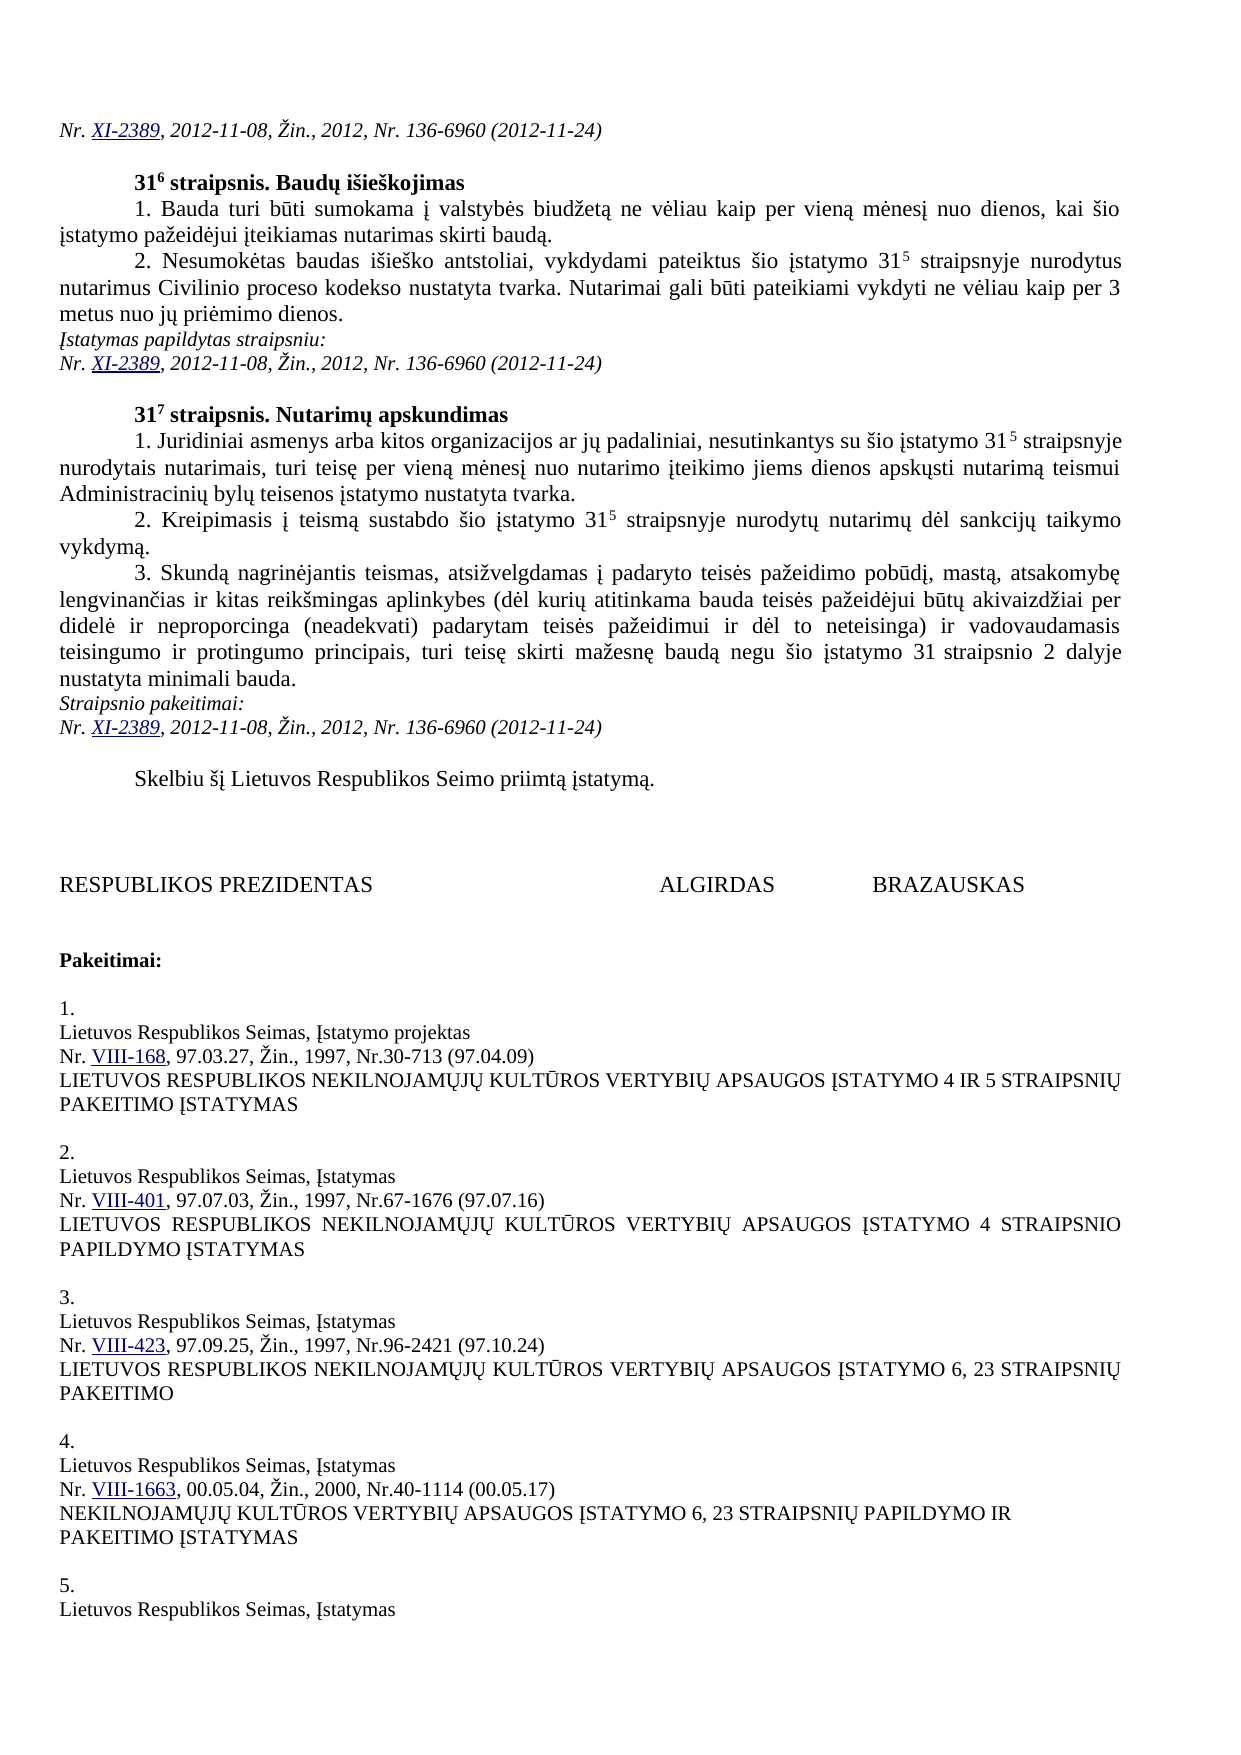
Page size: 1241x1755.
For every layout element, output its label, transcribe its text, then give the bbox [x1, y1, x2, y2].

text Nr. XI-2389, 2012-11-08, Žin., 2012, Nr. 136-6960 (2012-11-24) [59, 715, 1122, 739]
text LIETUVOS RESPUBLIKOS NEKILNOJAMŲJŲ KULTŪROS VERTYBIŲ APSAUGOS ĮSTATYMO 4 IR 5 STRAIPSNIŲ PAKEITIMO ĮSTATYMAS [59, 1068, 1122, 1116]
text 2. Nesumokėtas baudas išieško antstoliai, vykdydami pateiktus šio įstatymo 315 straipsnyje nurodytus nutarimus Civilinio proceso kodekso nustatyta tvarka. Nutarimai gali būti pateikiami vykdyti ne vėliau kaip per 3 metus nuo jų priėmimo dienos. [59, 248, 1122, 327]
text Lietuvos Respublikos Seimas, Įstatymas [59, 1597, 1122, 1621]
text Lietuvos Respublikos Seimas, Įstatymo projektas [59, 1020, 1122, 1044]
text Skelbiu šį Lietuvos Respublikos Seimo priimtą įstatymą. [59, 766, 1122, 792]
text Nr. VIII-401, 97.07.03, Žin., 1997, Nr.67-1676 (97.07.16) [59, 1188, 1122, 1212]
text 1. [59, 996, 1122, 1020]
text LIETUVOS RESPUBLIKOS NEKILNOJAMŲJŲ KULTŪROS VERTYBIŲ APSAUGOS ĮSTATYMO 6, 23 STRAIPSNIŲ PAKEITIMO [59, 1357, 1122, 1405]
text 3. [59, 1284, 1122, 1309]
text LIETUVOS RESPUBLIKOS NEKILNOJAMŲJŲ KULTŪROS VERTYBIŲ APSAUGOS ĮSTATYMO 4 STRAIPSNIO PAPILDYMO ĮSTATYMAS [59, 1212, 1122, 1261]
text Įstatymas papildytas straipsniu: [59, 327, 1122, 351]
text Nr. VIII-168, 97.03.27, Žin., 1997, Nr.30-713 (97.04.09) [59, 1044, 1122, 1068]
text NEKILNOJAMŲJŲ KULTŪROS VERTYBIŲ APSAUGOS ĮSTATYMO 6, 23 STRAIPSNIŲ PAPILDYMO IR PAKEITIMO ĮSTATYMAS [59, 1501, 1122, 1549]
text 5. [59, 1573, 1122, 1597]
text Lietuvos Respublikos Seimas, Įstatymas [59, 1164, 1122, 1188]
text 2. [59, 1140, 1122, 1164]
text 1. Juridiniai asmenys arba kitos organizacijos ar jų padaliniai, nesutinkantys su šio įstatymo 315 straipsnyje nurodytais nutarimais, turi teisę per vieną mėnesį nuo nutarimo įteikimo jiems dienos apskųsti nutarimą teismui Administracinių bylų teisenos įstatymo nustatyta tvarka. [59, 427, 1122, 507]
text Straipsnio pakeitimai: [59, 691, 1122, 715]
text 4. [59, 1429, 1122, 1453]
text 1. Bauda turi būti sumokama į valstybės biudžetą ne vėliau kaip per vieną mėnesį nuo dienos, kai šio įstatymo pažeidėjui įteikiamas nutarimas skirti baudą. [59, 195, 1122, 248]
text Nr. XI-2389, 2012-11-08, Žin., 2012, Nr. 136-6960 (2012-11-24) [59, 118, 1122, 142]
text 317 straipsnis. Nutarimų apskundimas [59, 401, 1122, 427]
text Lietuvos Respublikos Seimas, Įstatymas [59, 1453, 1122, 1477]
text Pakeitimai: [59, 948, 1122, 972]
text Lietuvos Respublikos Seimas, Įstatymas [59, 1309, 1122, 1333]
text 316 straipsnis. Baudų išieškojimas [59, 168, 1122, 195]
text RESPUBLIKOS PREZIDENTAS ALGIRDAS BRAZAUSKAS [59, 871, 1122, 924]
text Nr. VIII-423, 97.09.25, Žin., 1997, Nr.96-2421 (97.10.24) [59, 1333, 1122, 1357]
text Nr. VIII-1663, 00.05.04, Žin., 2000, Nr.40-1114 (00.05.17) [59, 1477, 1122, 1501]
text 3. Skundą nagrinėjantis teismas, atsižvelgdamas į padaryto teisės pažeidimo pobūdį, mastą, atsakomybę lengvinančias ir kitas reikšmingas aplinkybes (dėl kurių atitinkama bauda teisės pažeidėjui būtų akivaizdžiai per didelė ir neproporcinga (neadekvati) padarytam teisės pažeidimui ir dėl to neteisinga) ir vadovaudamasis teisingumo ir protingumo principais, turi teisę skirti mažesnę baudą negu šio įstatymo 31 straipsnio 2 dalyje nustatyta minimali bauda. [59, 559, 1122, 691]
text 2. Kreipimasis į teismą sustabdo šio įstatymo 315 straipsnyje nurodytų nutarimų dėl sankcijų taikymo vykdymą. [59, 507, 1122, 559]
text Nr. XI-2389, 2012-11-08, Žin., 2012, Nr. 136-6960 (2012-11-24) [59, 351, 1122, 375]
